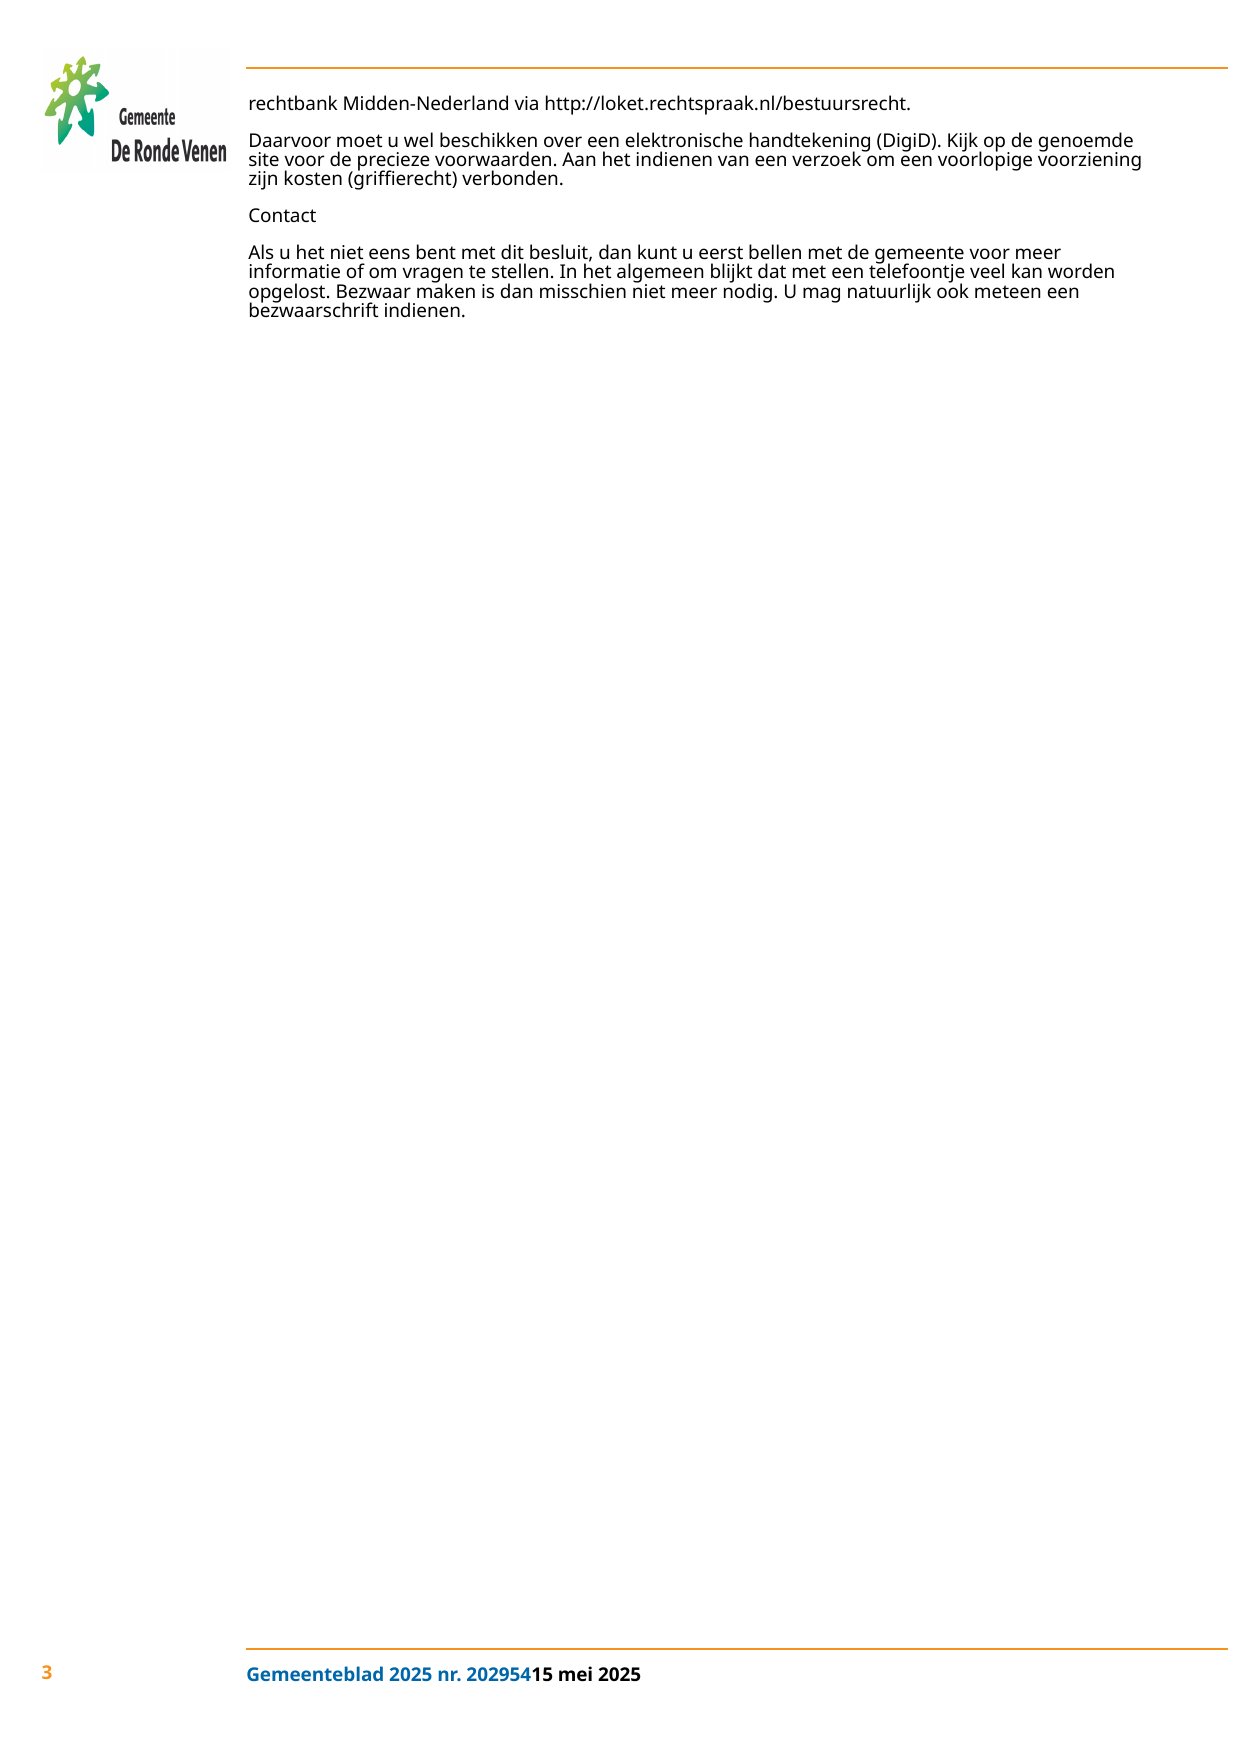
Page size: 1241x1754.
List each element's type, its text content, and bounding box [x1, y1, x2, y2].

text Contact [248, 207, 1152, 227]
text rechtbank Midden-Nederland via http://loket.rechtspraak.nl/bestuursrecht. [248, 95, 1152, 114]
text Daarvoor moet u wel beschikken over een elektronische handtekening (DigiD). Kijk op de genoemde site voor de precieze voorwaarden. Aan het indienen van een verzoek om een voorlopige voorziening zijn kosten (griffierecht) verbonden. [248, 132, 1152, 189]
picture [41, 47, 231, 172]
text Als u het niet eens bent met dit besluit, dan kunt u eerst bellen met de gemeente voor meer informatie of om vragen te stellen. In het algemeen blijkt dat met een telefoontje veel kan worden opgelost. Bezwaar maken is dan misschien niet meer nodig. U mag natuurlijk ook meteen een bezwaarschrift indienen. [248, 244, 1152, 321]
